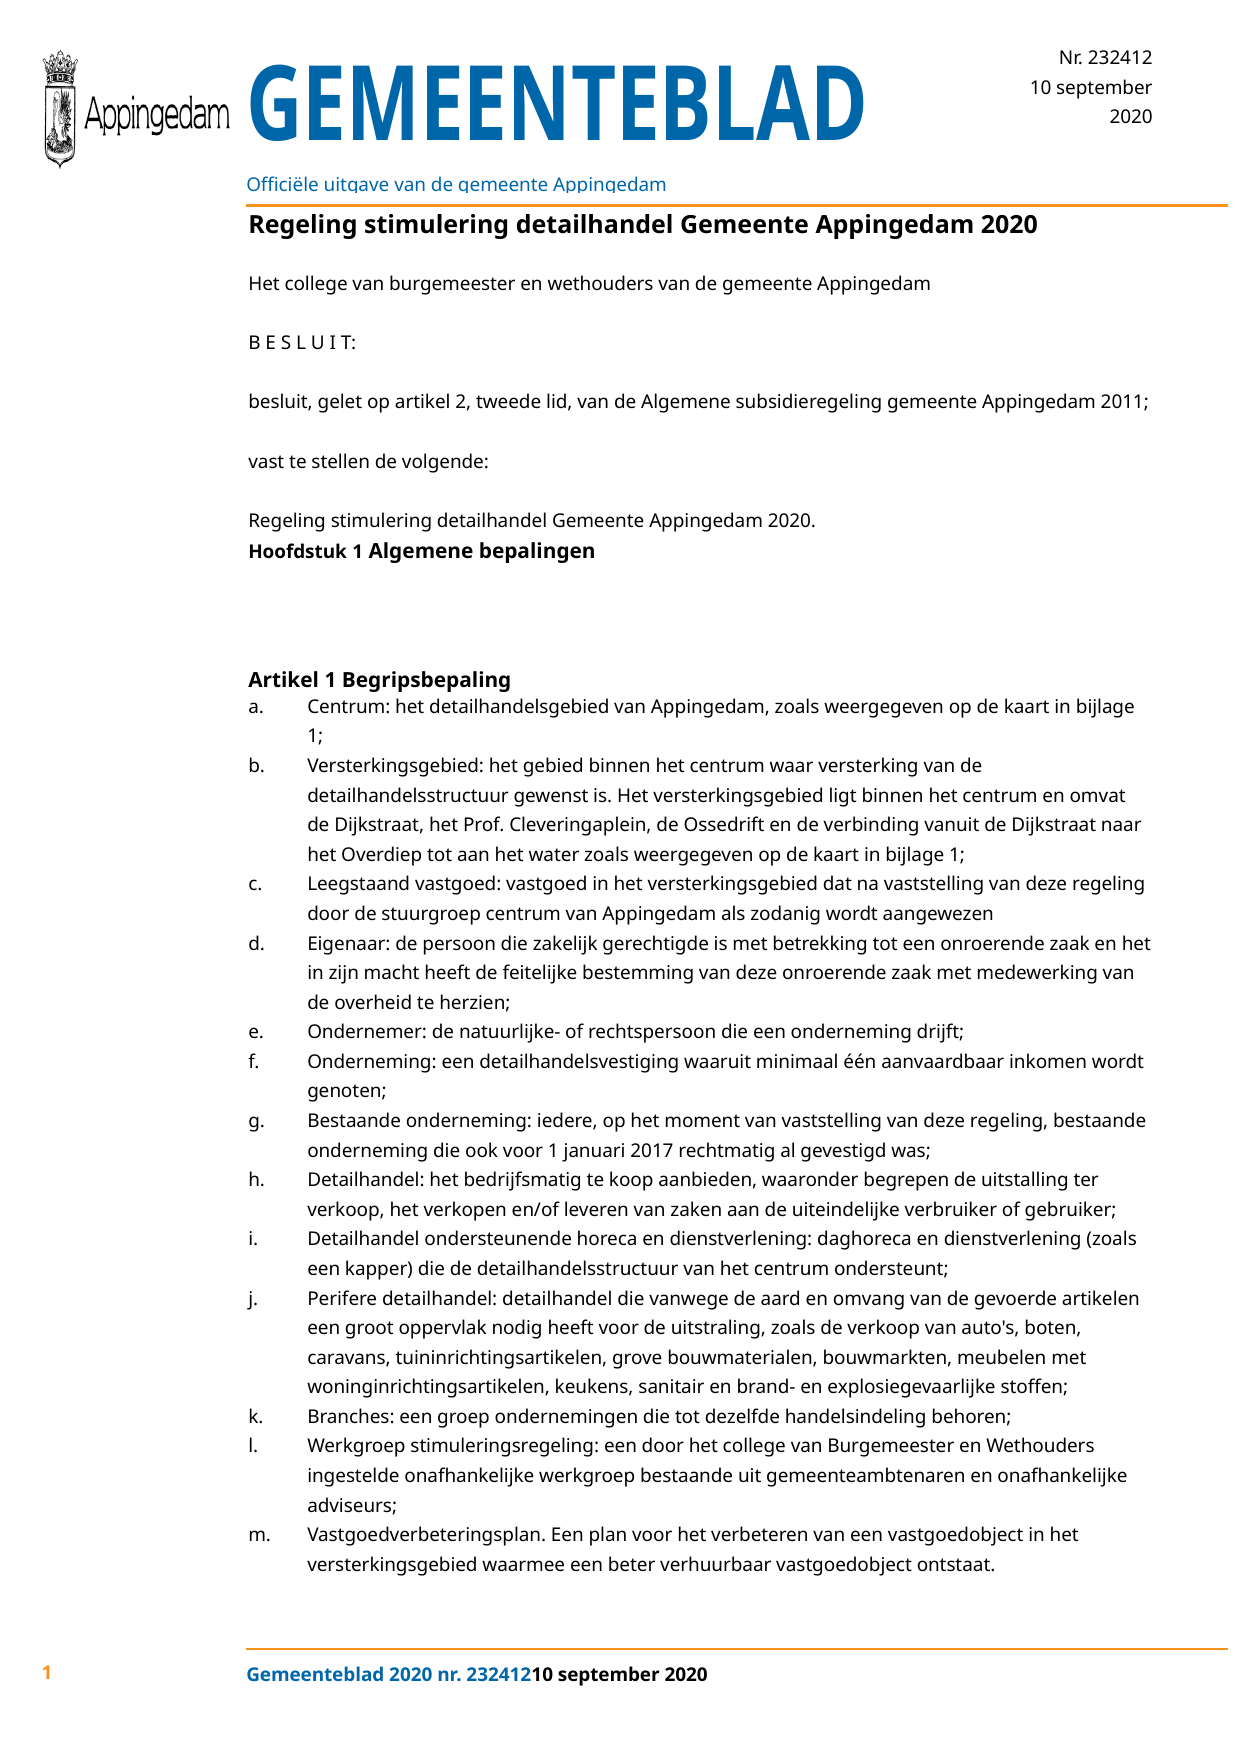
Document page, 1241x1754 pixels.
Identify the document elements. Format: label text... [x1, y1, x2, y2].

text Hoofdstuk 1 Algemene bepalingen [248, 537, 1152, 565]
list Eigenaar: de persoon die zakelijk gerechtigde is met betrekking tot een onroerende zaak en het in zijn macht heeft de feitelijke bestemming van deze onroerende zaak met medewerking van de overheid te herzien; [248, 930, 1152, 1015]
list Perifere detailhandel: detailhandel die vanwege de aard en omvang van de gevoerde artikelen een groot oppervlak nodig heeft voor de uitstraling, zoals de verkoop van auto's, boten, caravans, tuininrichtingsartikelen, grove bouwmaterialen, bouwmarkten, meubelen met woninginrichtingsartikelen, keukens, sanitair en brand- en explosiegevaarlijke stoffen; [248, 1285, 1152, 1399]
text Regeling stimulering detailhandel Gemeente Appingedam 2020 [248, 207, 1152, 241]
list Versterkingsgebied: het gebied binnen het centrum waar versterking van de detailhandelsstructuur gewenst is. Het versterkingsgebied ligt binnen het centrum en omvat de Dijkstraat, het Prof. Cleveringaplein, de Ossedrift en de verbinding vanuit de Dijkstraat naar het Overdiep tot aan het water zoals weergegeven op de kaart in bijlage 1; [248, 752, 1152, 867]
list Ondernemer: de natuurlijke- of rechtspersoon die een onderneming drijft; [248, 1018, 1152, 1044]
list Branches: een groep ondernemingen die tot dezelfde handelsindeling behoren; [248, 1403, 1152, 1429]
list Onderneming: een detailhandelsvestiging waaruit minimaal één aanvaardbaar inkomen wordt genoten; [248, 1048, 1152, 1103]
list Centrum: het detailhandelsgebied van Appingedam, zoals weergegeven op de kaart in bijlage 1; [248, 693, 1152, 748]
text Regeling stimulering detailhandel Gemeente Appingedam 2020. [248, 507, 1152, 533]
list Detailhandel: het bedrijfsmatig te koop aanbieden, waaronder begrepen de uitstalling ter verkoop, het verkopen en/of leveren van zaken aan de uiteindelijke verbruiker of gebruiker; [248, 1166, 1152, 1222]
text Artikel 1 Begripsbepaling [248, 665, 1152, 693]
picture [41, 47, 231, 172]
list Werkgroep stimuleringsregeling: een door het college van Burgemeester en Wethouders ingestelde onafhankelijke werkgroep bestaande uit gemeenteambtenaren en onafhankelijke adviseurs; [248, 1433, 1152, 1518]
text vast te stellen de volgende: [248, 448, 1152, 473]
list Detailhandel ondersteunende horeca en dienstverlening: daghoreca en dienstverlening (zoals een kapper) die de detailhandelsstructuur van het centrum ondersteunt; [248, 1226, 1152, 1281]
list Leegstaand vastgoed: vastgoed in het versterkingsgebied dat na vaststelling van deze regeling door de stuurgroep centrum van Appingedam als zodanig wordt aangewezen [248, 871, 1152, 926]
list Bestaande onderneming: iedere, op het moment van vaststelling van deze regeling, bestaande onderneming die ook voor 1 januari 2017 rechtmatig al gevestigd was; [248, 1107, 1152, 1163]
text Het college van burgemeester en wethouders van de gemeente Appingedam [248, 270, 1152, 296]
text besluit, gelet op artikel 2, tweede lid, van de Algemene subsidieregeling gemeente Appingedam 2011; [248, 389, 1152, 414]
text B E S L U I T: [248, 329, 1152, 355]
list Vastgoedverbeteringsplan. Een plan voor het verbeteren van een vastgoedobject in het versterkingsgebied waarmee een beter verhuurbaar vastgoedobject ontstaat. [248, 1521, 1152, 1577]
